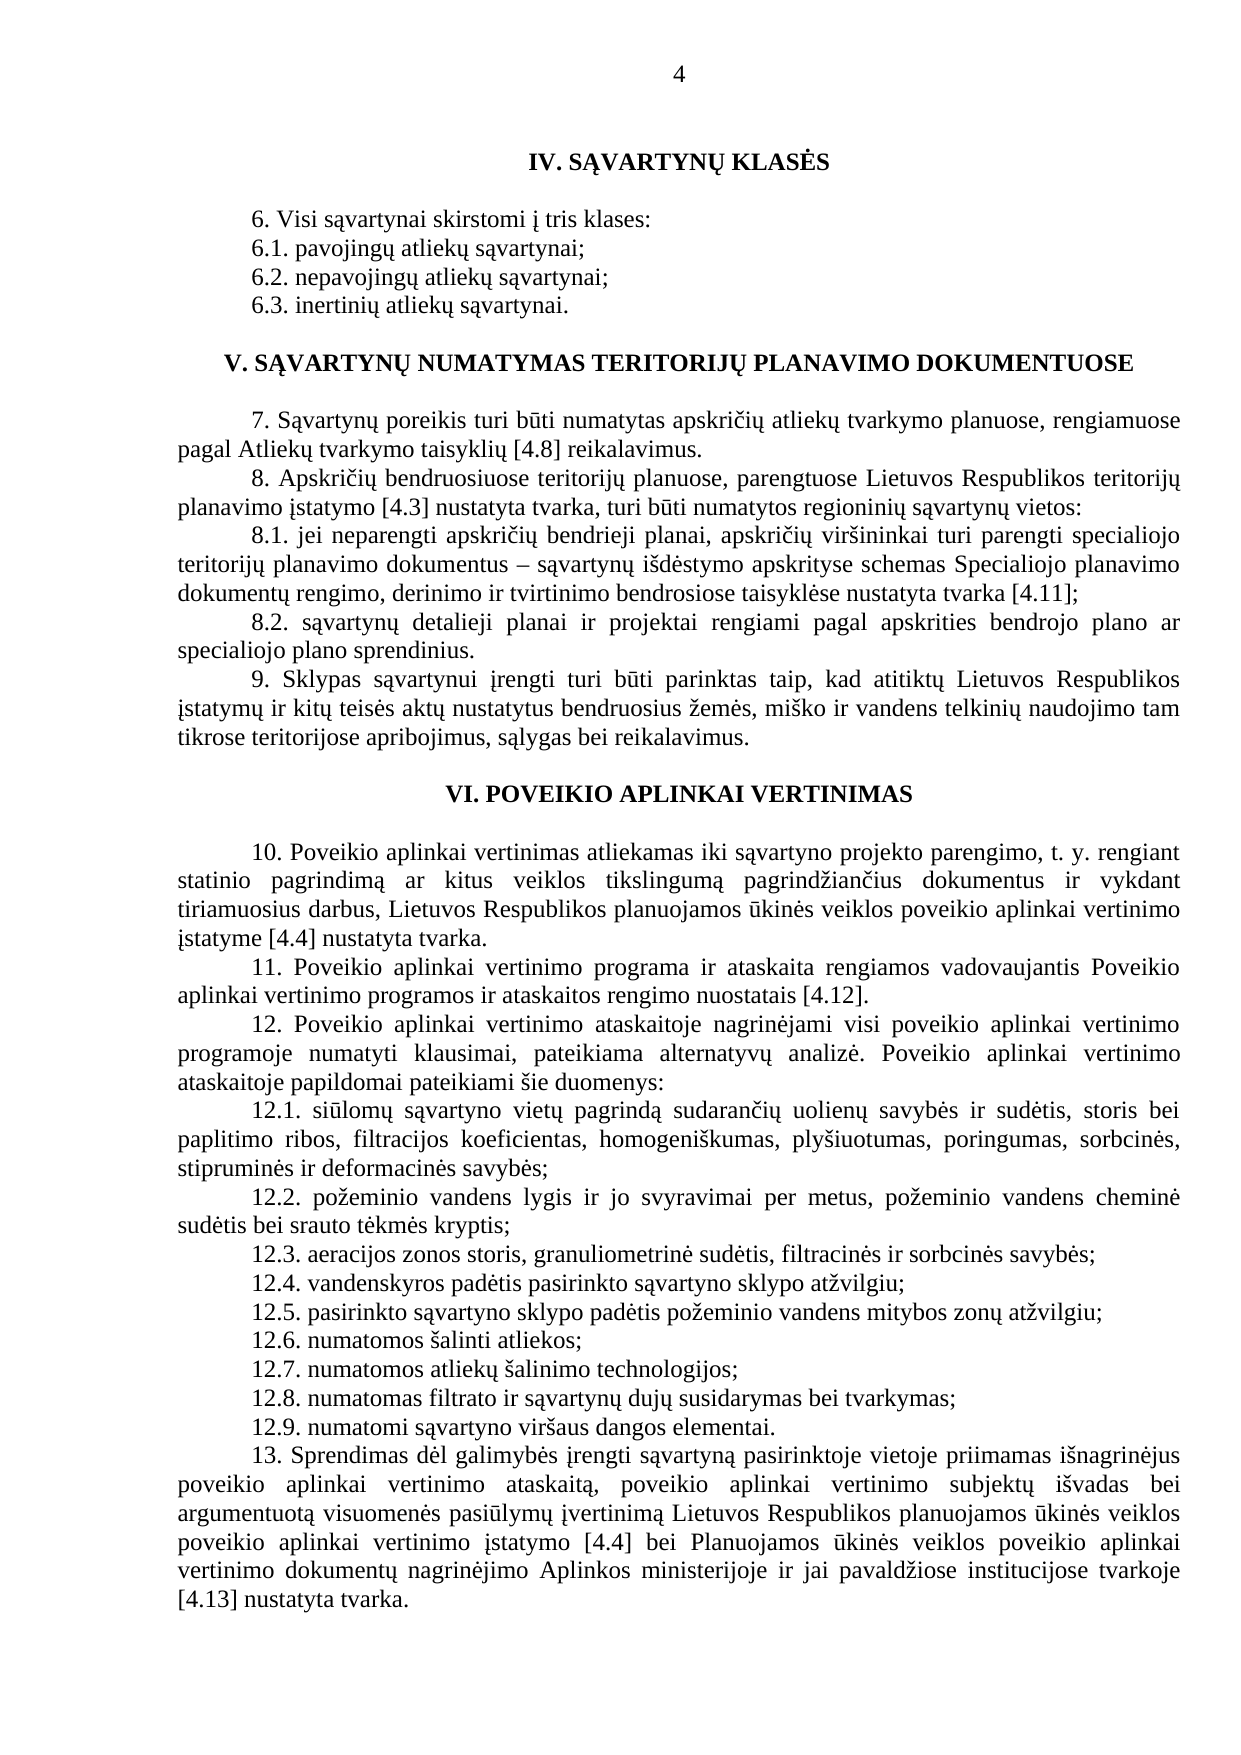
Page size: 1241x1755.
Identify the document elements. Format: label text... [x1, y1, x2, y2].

text 12.5. pasirinkto sąvartyno sklypo padėtis požeminio vandens mitybos zonų atžvilgiu; [177, 1297, 1181, 1326]
text 12. Poveikio aplinkai vertinimo ataskaitoje nagrinėjami visi poveikio aplinkai vertinimo programoje numatyti klausimai, pateikiama alternatyvų analizė. Poveikio aplinkai vertinimo ataskaitoje papildomai pateikiami šie duomenys: [177, 1009, 1181, 1096]
text 6.1. pavojingų atliekų sąvartynai; [177, 233, 1181, 262]
text 12.8. numatomas filtrato ir sąvartynų dujų susidarymas bei tvarkymas; [177, 1383, 1181, 1412]
text 9. Sklypas sąvartynui įrengti turi būti parinktas taip, kad atitiktų Lietuvos Respublikos įstatymų ir kitų teisės aktų nustatytus bendruosius žemės, miško ir vandens telkinių naudojimo tam tikrose teritorijose apribojimus, sąlygas bei reikalavimus. [177, 664, 1181, 751]
text 12.7. numatomos atliekų šalinimo technologijos; [177, 1354, 1181, 1383]
text 12.9. numatomi sąvartyno viršaus dangos elementai. [177, 1412, 1181, 1441]
text 6.3. inertinių atliekų sąvartynai. [177, 291, 1181, 319]
text 12.6. numatomos šalinti atliekos; [177, 1326, 1181, 1354]
text 11. Poveikio aplinkai vertinimo programa ir ataskaita rengiamos vadovaujantis Poveikio aplinkai vertinimo programos ir ataskaitos rengimo nuostatais [4.12]. [177, 952, 1181, 1009]
text VI. Poveikio aplinkai vertinimas [177, 779, 1181, 808]
text 12.1. siūlomų sąvartyno vietų pagrindą sudarančių uolienų savybės ir sudėtis, storis bei paplitimo ribos, filtracijos koeficientas, homogeniškumas, plyšiuotumas, poringumas, sorbcinės, stipruminės ir deformacinės savybės; [177, 1096, 1181, 1182]
text IV. Sąvartynų klasės [177, 147, 1181, 176]
text 6. Visi sąvartynai skirstomi į tris klases: [177, 204, 1181, 233]
text 12.4. vandenskyros padėtis pasirinkto sąvartyno sklypo atžvilgiu; [177, 1268, 1181, 1297]
text V. Sąvartynų numatymas teritorijų planavimo dokumentuose [177, 348, 1181, 377]
text 8.2. sąvartynų detalieji planai ir projektai rengiami pagal apskrities bendrojo plano ar specialiojo plano sprendinius. [177, 607, 1181, 664]
text 13. Sprendimas dėl galimybės įrengti sąvartyną pasirinktoje vietoje priimamas išnagrinėjus poveikio aplinkai vertinimo ataskaitą, poveikio aplinkai vertinimo subjektų išvadas bei argumentuotą visuomenės pasiūlymų įvertinimą Lietuvos Respublikos planuojamos ūkinės veiklos poveikio aplinkai vertinimo įstatymo [4.4] bei Planuojamos ūkinės veiklos poveikio aplinkai vertinimo dokumentų nagrinėjimo Aplinkos ministerijoje ir jai pavaldžiose institucijose tvarkoje [4.13] nustatyta tvarka. [177, 1441, 1181, 1613]
text 10. Poveikio aplinkai vertinimas atliekamas iki sąvartyno projekto parengimo, t. y. rengiant statinio pagrindimą ar kitus veiklos tikslingumą pagrindžiančius dokumentus ir vykdant tiriamuosius darbus, Lietuvos Respublikos planuojamos ūkinės veiklos poveikio aplinkai vertinimo įstatyme [4.4] nustatyta tvarka. [177, 837, 1181, 952]
text 7. Sąvartynų poreikis turi būti numatytas apskričių atliekų tvarkymo planuose, rengiamuose pagal Atliekų tvarkymo taisyklių [4.8] reikalavimus. [177, 406, 1181, 463]
text 8. Apskričių bendruosiuose teritorijų planuose, parengtuose Lietuvos Respublikos teritorijų planavimo įstatymo [4.3] nustatyta tvarka, turi būti numatytos regioninių sąvartynų vietos: [177, 463, 1181, 521]
text 12.2. požeminio vandens lygis ir jo svyravimai per metus, požeminio vandens cheminė sudėtis bei srauto tėkmės kryptis; [177, 1182, 1181, 1239]
text 8.1. jei neparengti apskričių bendrieji planai, apskričių viršininkai turi parengti specialiojo teritorijų planavimo dokumentus – sąvartynų išdėstymo apskrityse schemas Specialiojo planavimo dokumentų rengimo, derinimo ir tvirtinimo bendrosiose taisyklėse nustatyta tvarka [4.11]; [177, 521, 1181, 607]
text 12.3. aeracijos zonos storis, granuliometrinė sudėtis, filtracinės ir sorbcinės savybės; [177, 1239, 1181, 1268]
text 6.2. nepavojingų atliekų sąvartynai; [177, 262, 1181, 291]
